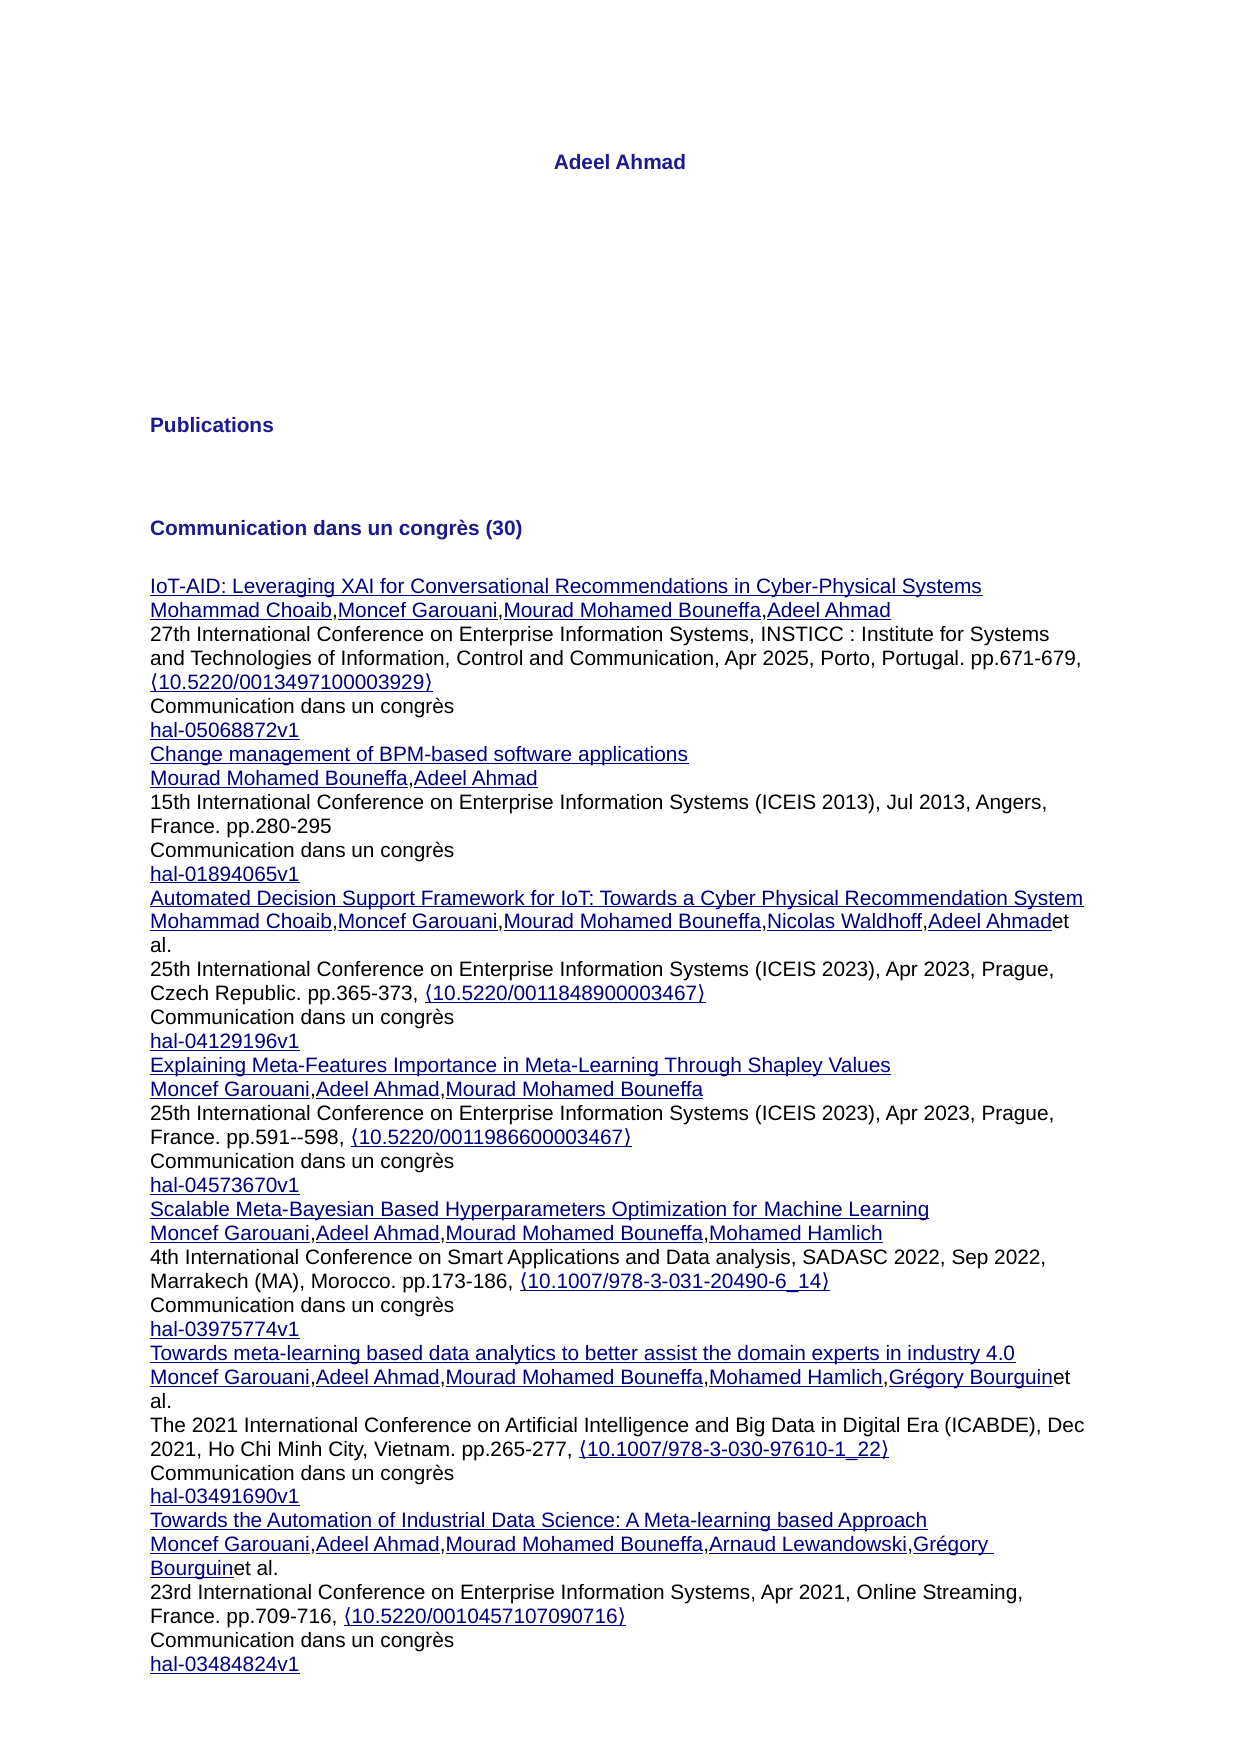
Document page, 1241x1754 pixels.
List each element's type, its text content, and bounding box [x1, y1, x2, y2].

subtitle Communication dans un congrès (30) [150, 516, 1090, 539]
table_cell Scalable Meta-Bayesian Based Hyperparameters Optimization for Machine Learning Moncef Garouani,Adeel Ahmad,Mourad Mohamed Bouneffa,Mohamed Hamlich 4th International Conference on Smart Applications and Data analysis, SADASC 2022, Sep 2022, Marrakech (MA), Morocco. pp.173-186, ⟨10.1007/978-3-031-20490-6_14⟩ Communication dans un congrès hal-03975774v1 [150, 1197, 1090, 1341]
table_cell Towards the Automation of Industrial Data Science: A Meta-learning based Approach Moncef Garouani,Adeel Ahmad,Mourad Mohamed Bouneffa,Arnaud Lewandowski,Grégory Bourguinet al. 23rd International Conference on Enterprise Information Systems, Apr 2021, Online Streaming, France. pp.709-716, ⟨10.5220/0010457107090716⟩ Communication dans un congrès hal-03484824v1 [150, 1508, 1090, 1676]
subtitle Publications [150, 412, 1090, 436]
table_cell Towards meta-learning based data analytics to better assist the domain experts in industry 4.0 Moncef Garouani,Adeel Ahmad,Mourad Mohamed Bouneffa,Mohamed Hamlich,Grégory Bourguinet al. The 2021 International Conference on Artificial Intelligence and Big Data in Digital Era (ICABDE), Dec 2021, Ho Chi Minh City, Vietnam. pp.265-277, ⟨10.1007/978-3-030-97610-1_22⟩ Communication dans un congrès hal-03491690v1 [150, 1341, 1090, 1508]
table_cell Change management of BPM-based software applications Mourad Mohamed Bouneffa,Adeel Ahmad 15th International Conference on Enterprise Information Systems (ICEIS 2013), Jul 2013, Angers, France. pp.280-295 Communication dans un congrès hal-01894065v1 [150, 742, 1090, 885]
table_cell Explaining Meta-Features Importance in Meta-Learning Through Shapley Values Moncef Garouani,Adeel Ahmad,Mourad Mohamed Bouneffa 25th International Conference on Enterprise Information Systems (ICEIS 2023), Apr 2023, Prague, France. pp.591--598, ⟨10.5220/0011986600003467⟩ Communication dans un congrès hal-04573670v1 [150, 1053, 1090, 1197]
table_header IoT-AID: Leveraging XAI for Conversational Recommendations in Cyber-Physical Systems Mohammad Choaib,Moncef Garouani,Mourad Mohamed Bouneffa,Adeel Ahmad 27th International Conference on Enterprise Information Systems, INSTICC : Institute for Systems and Technologies of Information, Control and Communication, Apr 2025, Porto, Portugal. pp.671-679, ⟨10.5220/0013497100003929⟩ Communication dans un congrès hal-05068872v1 [150, 574, 1090, 742]
table_cell Automated Decision Support Framework for IoT: Towards a Cyber Physical Recommendation System Mohammad Choaib,Moncef Garouani,Mourad Mohamed Bouneffa,Nicolas Waldhoff,Adeel Ahmadet al. 25th International Conference on Enterprise Information Systems (ICEIS 2023), Apr 2023, Prague, Czech Republic. pp.365-373, ⟨10.5220/0011848900003467⟩ Communication dans un congrès hal-04129196v1 [150, 885, 1090, 1053]
subtitle Adeel Ahmad [150, 150, 1090, 174]
